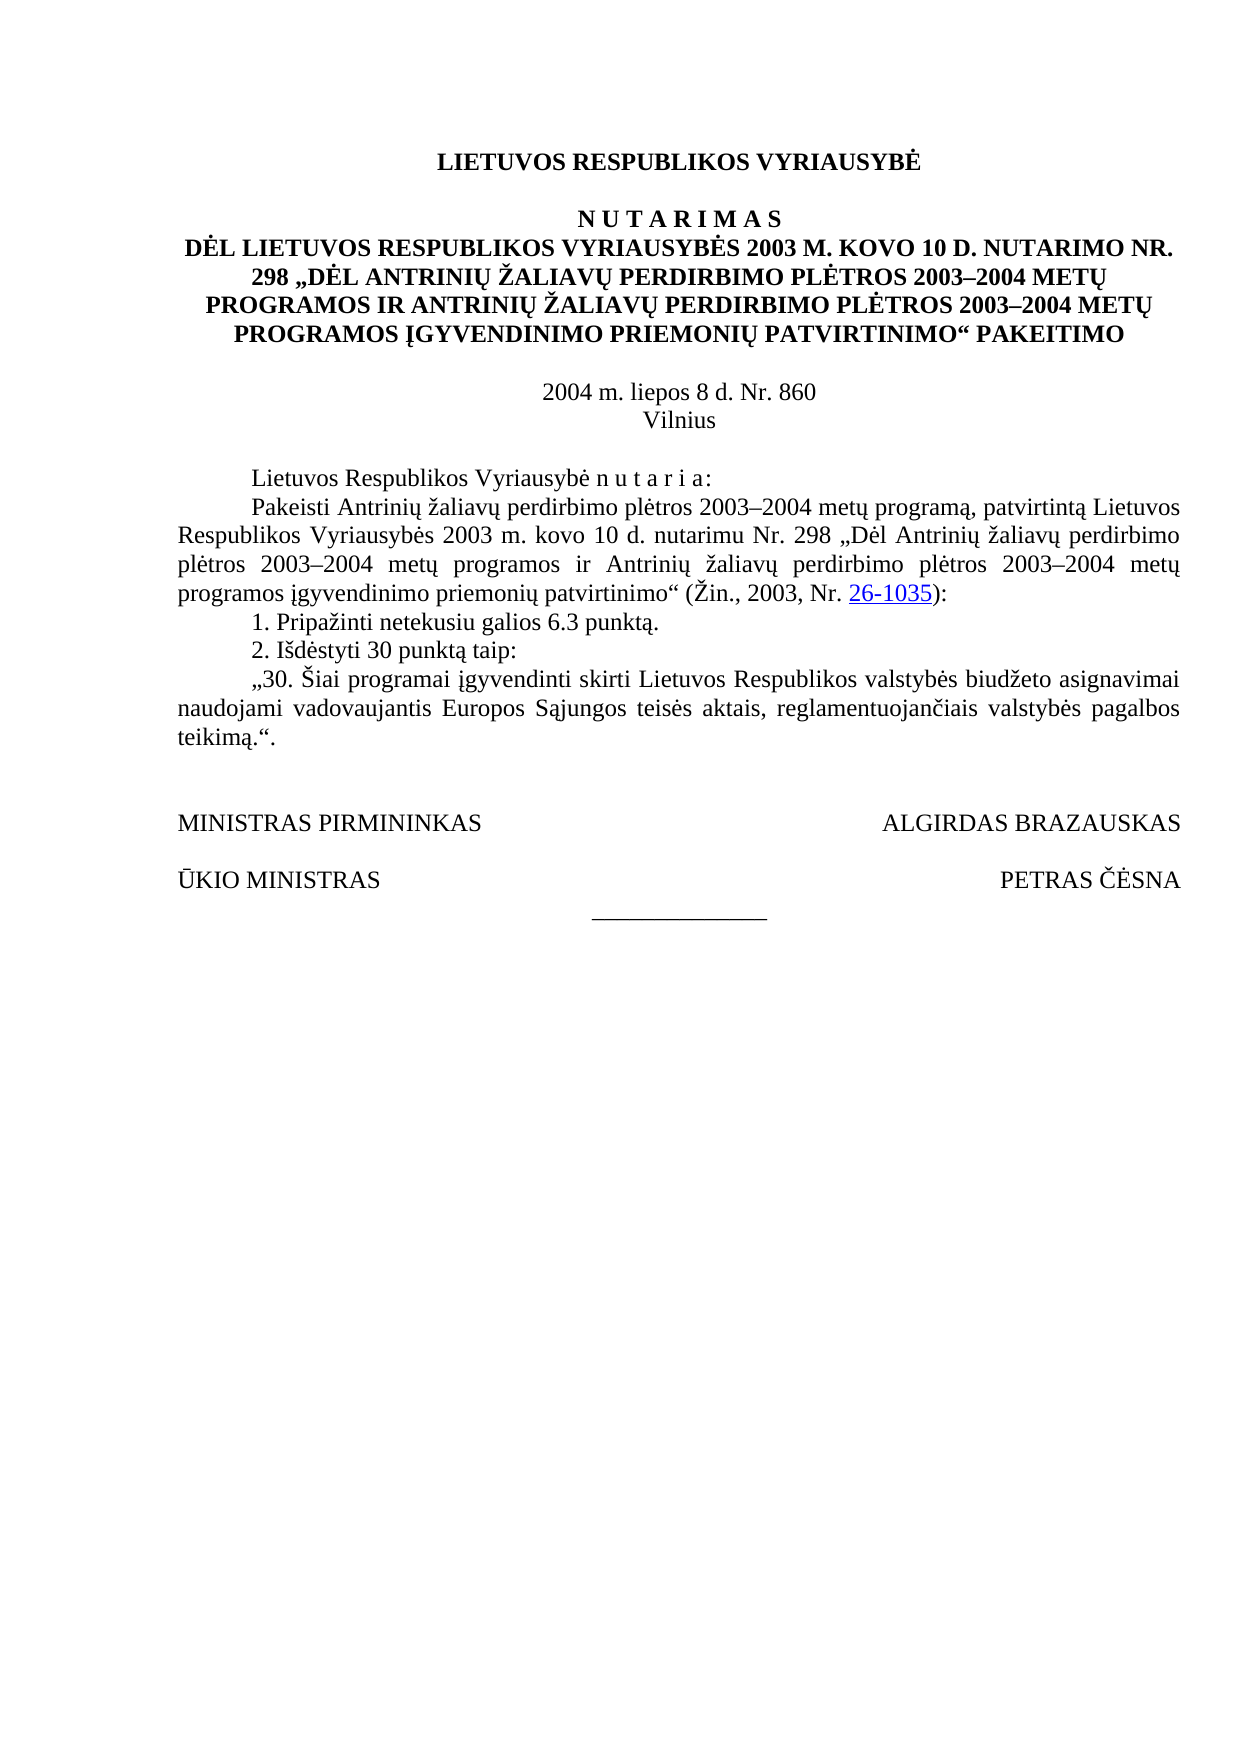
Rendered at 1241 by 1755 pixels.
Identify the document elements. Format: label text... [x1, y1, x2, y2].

text Pakeisti Antrinių žaliavų perdirbimo plėtros 2003–2004 metų programą, patvirtintą Lietuvos Respublikos Vyriausybės 2003 m. kovo 10 d. nutarimu Nr. 298 „Dėl Antrinių žaliavų perdirbimo plėtros 2003–2004 metų programos ir Antrinių žaliavų perdirbimo plėtros 2003–2004 metų programos įgyvendinimo priemonių patvirtinimo“ (Žin., 2003, Nr. 26-1035): [177, 492, 1181, 607]
text MINISTRAS PIRMININKAS ALGIRDAS BRAZAUSKAS [177, 808, 1181, 837]
text DĖL LIETUVOS RESPUBLIKOS VYRIAUSYBĖS 2003 M. KOVO 10 D. NUTARIMO NR. 298 „DĖL ANTRINIŲ ŽALIAVŲ PERDIRBIMO PLĖTROS 2003–2004 METŲ PROGRAMOS IR ANTRINIŲ ŽALIAVŲ PERDIRBIMO PLĖTROS 2003–2004 METŲ PROGRAMOS ĮGYVENDINIMO PRIEMONIŲ PATVIRTINIMO“ PAKEITIMO [177, 233, 1181, 348]
text ______________ [177, 894, 1181, 923]
text Lietuvos Respublikos Vyriausybė nutaria: [177, 463, 1181, 492]
text ŪKIO MINISTRAS PETRAS ČĖSNA [177, 866, 1181, 894]
text Vilnius [177, 406, 1181, 434]
text 2. Išdėstyti 30 punktą taip: [177, 636, 1181, 664]
text „30. Šiai programai įgyvendinti skirti Lietuvos Respublikos valstybės biudžeto asignavimai naudojami vadovaujantis Europos Sąjungos teisės aktais, reglamentuojančiais valstybės pagalbos teikimą.“. [177, 664, 1181, 751]
text 1. Pripažinti netekusiu galios 6.3 punktą. [177, 607, 1181, 636]
text N U T A R I M A S [177, 204, 1181, 233]
text LIETUVOS RESPUBLIKOS VYRIAUSYBĖ [177, 147, 1181, 176]
text 2004 m. liepos 8 d. Nr. 860 [177, 377, 1181, 406]
